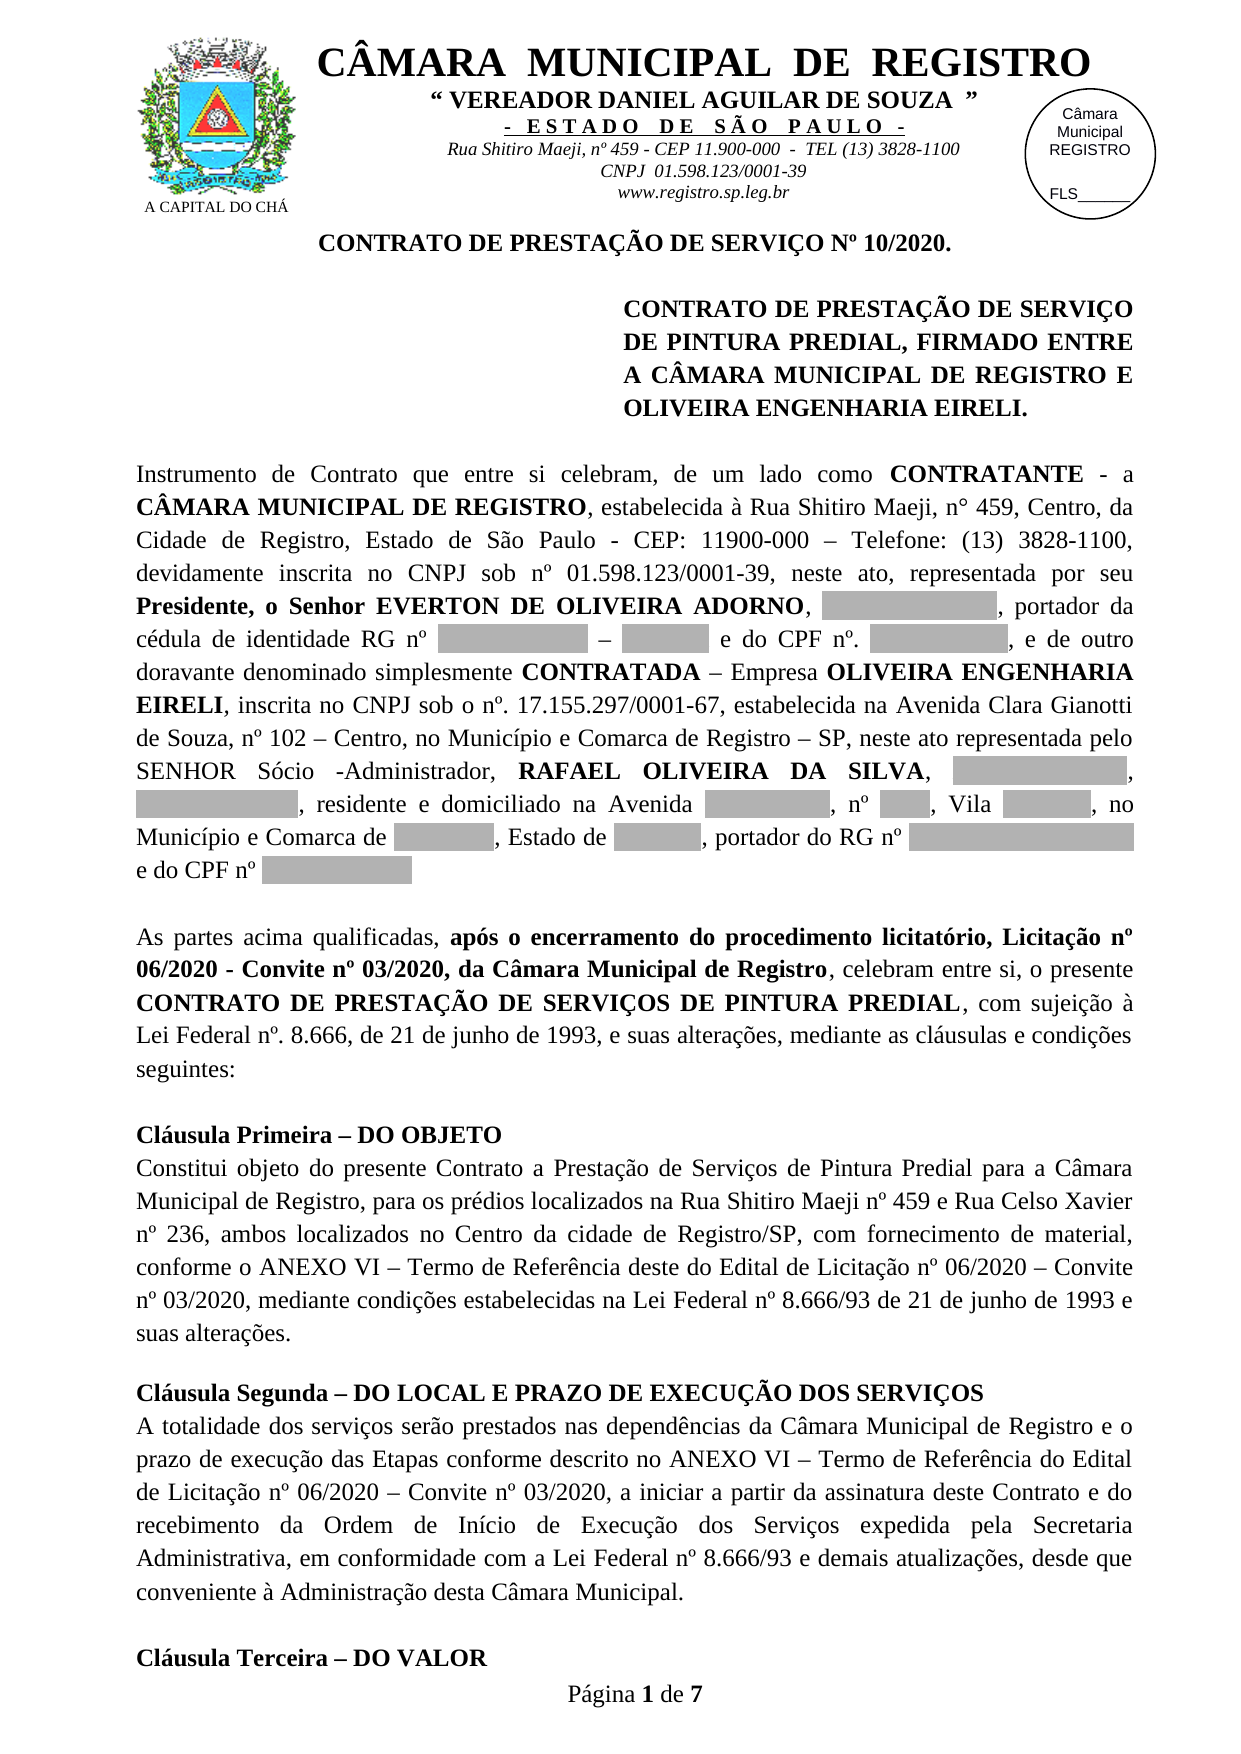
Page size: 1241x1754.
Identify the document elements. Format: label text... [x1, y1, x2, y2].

text Constitui objeto do presente Contrato a Prestação de Serviços de Pintura Predial para a Câmara Municipal de Registro, para os prédios localizados na Rua Shitiro Maeji nº 459 e Rua Celso Xavier nº 236, ambos localizados no Centro da cidade de Registro/SP, com fornecimento de material, conforme o ANEXO VI – Termo de Referência deste do Edital de Licitação nº 06/2020 – Convite nº 03/2020, mediante condições estabelecidas na Lei Federal nº 8.666/93 de 21 de junho de 1993 e suas alterações. [136, 1153, 1134, 1347]
text Cláusula Segunda – DO LOCAL E PRAZO DE EXECUÇÃO DOS SERVIÇOS [136, 1378, 1134, 1407]
text CONTRATO DE PRESTAÇÃO DE SERVIÇO DE PINTURA PREDIAL, FIRMADO ENTRE A CÂMARA MUNICIPAL DE REGISTRO E OLIVEIRA ENGENHARIA EIRELI. [623, 294, 1134, 422]
text As partes acima qualificadas, após o encerramento do procedimento licitatório, Licitação nº 06/2020 - Convite nº 03/2020, da Câmara Municipal de Registro, celebram entre si, o presente CONTRATO DE PRESTAÇÃO DE SERVIÇOS DE PINTURA PREDIAL, com sujeição à Lei Federal nº. 8.666, de 21 de junho de 1993, e suas alterações, mediante as cláusulas e condições seguintes: [136, 922, 1134, 1082]
text Cláusula Primeira – DO OBJETO [136, 1120, 1134, 1148]
text CONTRATO DE PRESTAÇÃO DE SERVIÇO Nº 10/2020. [136, 228, 1134, 257]
text A totalidade dos serviços serão prestados nas dependências da Câmara Municipal de Registro e o prazo de execução das Etapas conforme descrito no ANEXO VI – Termo de Referência do Edital de Licitação nº 06/2020 – Convite nº 03/2020, a iniciar a partir da assinatura deste Contrato e do recebimento da Ordem de Início de Execução dos Serviços expedida pela Secretaria Administrativa, em conformidade com a Lei Federal nº 8.666/93 e demais atualizações, desde que conveniente à Administração desta Câmara Municipal. [136, 1411, 1134, 1605]
text Cláusula Terceira – DO VALOR [136, 1643, 1134, 1671]
text Instrumento de Contrato que entre si celebram, de um lado como CONTRATANTE - a CÂMARA MUNICIPAL DE REGISTRO, estabelecida à Rua Shitiro Maeji, n° 459, Centro, da Cidade de Registro, Estado de São Paulo - CEP: 11900-000 – Telefone: (13) 3828-1100, devidamente inscrita no CNPJ sob nº 01.598.123/0001-39, neste ato, representada por seu Presidente, o Senhor EVERTON DE OLIVEIRA ADORNO, xxxxxxxxxxxxxx, portador da cédula de identidade RG nº xxxxxxxxxxxx – xxxxxxx e do CPF nº. xxxxxxxxxxx, e de outro doravante denominado simplesmente CONTRATADA – Empresa OLIVEIRA ENGENHARIA EIRELI, inscrita no CNPJ sob o nº. 17.155.297/0001-67, estabelecida na Avenida Clara Gianotti de Souza, nº 102 – Centro, no Município e Comarca de Registro – SP, neste ato representada pelo SENHOR Sócio -Administrador, RAFAEL OLIVEIRA DA SILVA, xxxxxxxxxxxxxx, xxxxxxxxxxxxx, residente e domiciliado na Avenida xxxxxxxxxx, nº xxxx, Vila xxxxxxx, no Município e Comarca de xxxxxxxx, Estado de xxxxxxx, portador do RG nº xxxxxxxxxxxxxxxxxx e do CPF nº xxxxxxxxxxxx [136, 459, 1134, 884]
